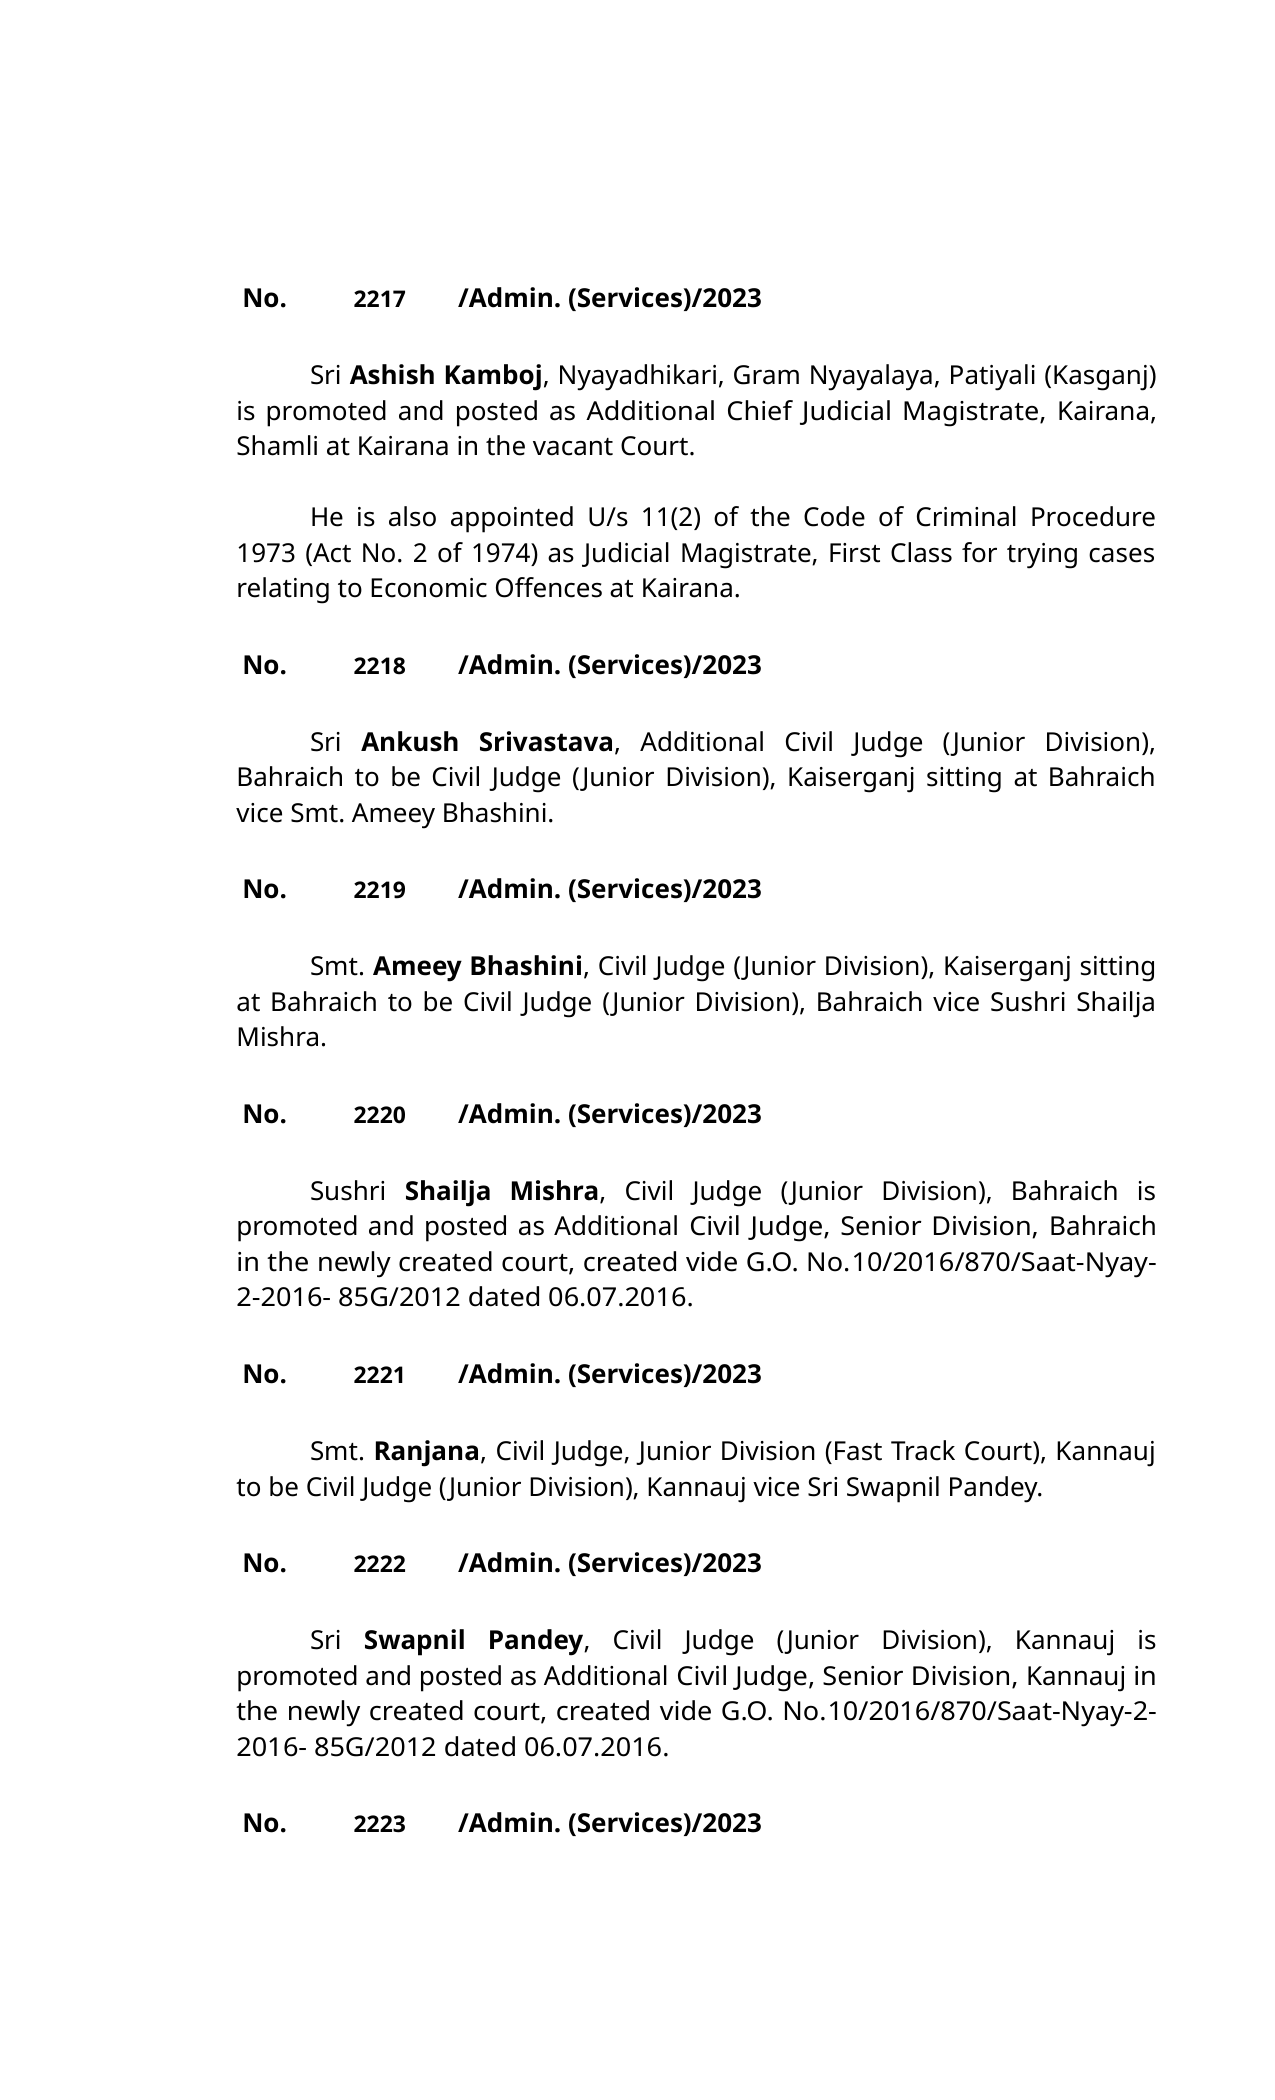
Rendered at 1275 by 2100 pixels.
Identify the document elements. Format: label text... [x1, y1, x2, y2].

text He is also appointed U/s 11(2) of the Code of Criminal Procedure 1973 (Act No. 2 of 1974) as Judicial Magistrate, First Class for trying cases relating to Economic Offences at Kairana. [236, 499, 1157, 605]
table_header /Admin. (Services)/2023 [452, 1539, 795, 1586]
table_header [310, 1539, 452, 1586]
table_header No. [236, 1799, 310, 1846]
table_header /Admin. (Services)/2023 [452, 1350, 795, 1397]
table_header [310, 865, 452, 912]
table_header No. [236, 274, 310, 321]
text Smt. Ranjana, Civil Judge, Junior Division (Fast Track Court), Kannauj to be Civil Judge (Junior Division), Kannauj vice Sri Swapnil Pandey. [236, 1433, 1157, 1504]
text Sushri Shailja Mishra, Civil Judge (Junior Division), Bahraich is promoted and posted as Additional Civil Judge, Senior Division, Bahraich in the newly created court, created vide G.O. No.10/2016/870/Saat-Nyay-2-2016- 85G/2012 dated 06.07.2016. [236, 1172, 1157, 1314]
table_header [310, 1799, 452, 1846]
table_header /Admin. (Services)/2023 [452, 865, 795, 912]
text Smt. Ameey Bhashini, Civil Judge (Junior Division), Kaiserganj sitting at Bahraich to be Civil Judge (Junior Division), Bahraich vice Sushri Shailja Mishra. [236, 948, 1157, 1054]
table_header /Admin. (Services)/2023 [452, 641, 795, 688]
table_header /Admin. (Services)/2023 [452, 1799, 795, 1846]
table_header [310, 1350, 452, 1397]
table_header No. [236, 1350, 310, 1397]
table_header No. [236, 641, 310, 688]
table_header [310, 641, 452, 688]
text Sri Ankush Srivastava, Additional Civil Judge (Junior Division), Bahraich to be Civil Judge (Junior Division), Kaiserganj sitting at Bahraich vice Smt. Ameey Bhashini. [236, 723, 1157, 830]
table_header [310, 274, 452, 321]
table_header No. [236, 1090, 310, 1137]
text Sri Swapnil Pandey, Civil Judge (Junior Division), Kannauj is promoted and posted as Additional Civil Judge, Senior Division, Kannauj in the newly created court, created vide G.O. No.10/2016/870/Saat-Nyay-2-2016- 85G/2012 dated 06.07.2016. [236, 1622, 1157, 1764]
text Sri Ashish Kamboj, Nyayadhikari, Gram Nyayalaya, Patiyali (Kasganj) is promoted and posted as Additional Chief Judicial Magistrate, Kairana, Shamli at Kairana in the vacant Court. [236, 357, 1157, 463]
table_header /Admin. (Services)/2023 [452, 274, 795, 321]
table_header [310, 1090, 452, 1137]
table_header No. [236, 865, 310, 912]
table_header No. [236, 1539, 310, 1586]
table_header /Admin. (Services)/2023 [452, 1090, 795, 1137]
